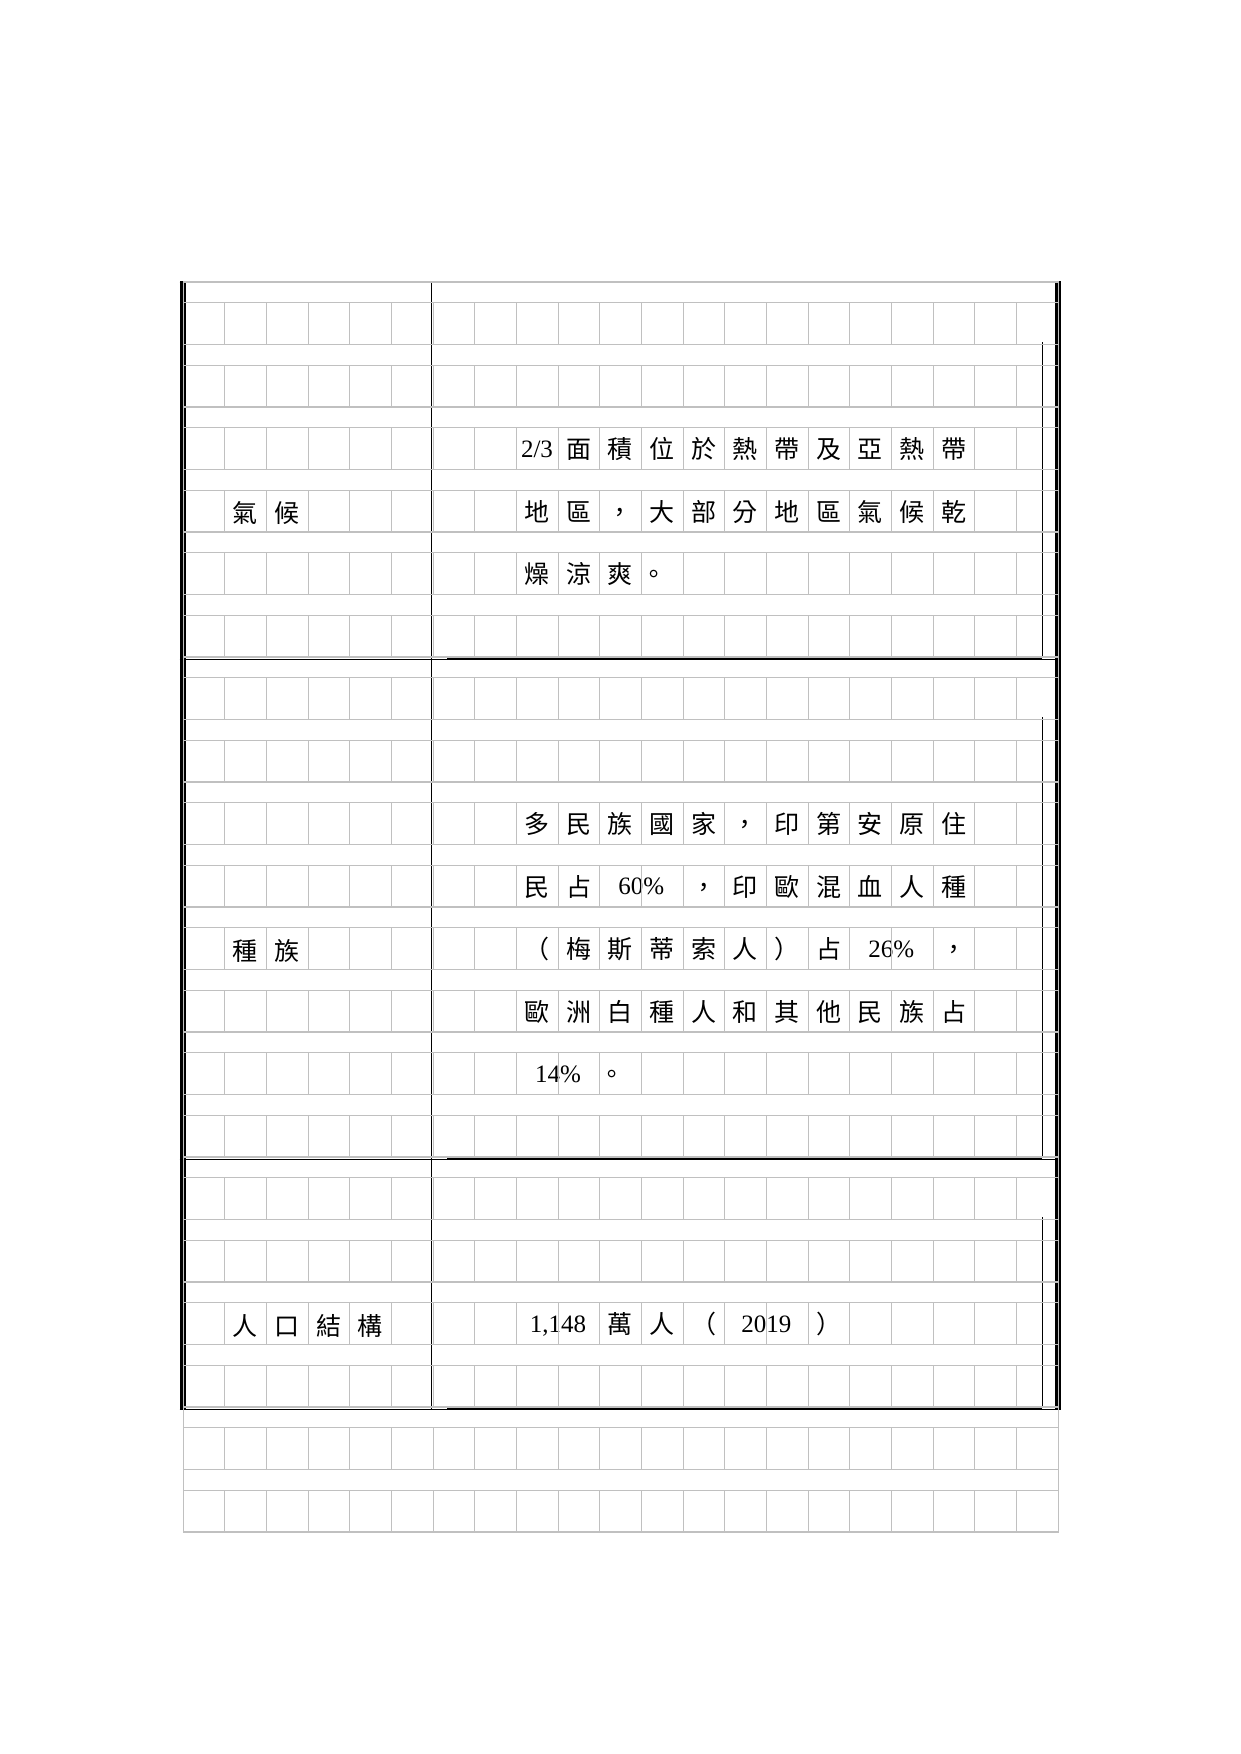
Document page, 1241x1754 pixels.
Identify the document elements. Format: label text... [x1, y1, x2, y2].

table_cell [309, 1366, 349, 1406]
table_cell [392, 928, 431, 969]
table_cell 1,148萬人（2019） [1043, 1303, 1055, 1344]
table_cell 1,148萬人（2019） [975, 1178, 1016, 1219]
table_cell 2/3面積位於熱帶及亞熱帶地區，大部分地區氣候乾燥涼爽。 [475, 428, 516, 469]
table_cell [309, 491, 349, 531]
table_cell [392, 1116, 431, 1156]
table_cell [186, 1116, 224, 1156]
table_cell 多民族國家，印第安原住民占60%，印歐混血人種（梅斯蒂索人）占26%，歐洲白種人和其他民族占14%。 [1017, 678, 1055, 719]
table_cell 2/3面積位於熱帶及亞熱帶地區，大部分地區氣候乾燥涼爽。 [725, 428, 766, 469]
table_cell 1,148萬人（2019） [434, 1178, 474, 1219]
table_cell 多民族國家，印第安原住民占60%，印歐混血人種（梅斯蒂索人）占26%，歐洲白種人和其他民族占14%。 [517, 866, 558, 906]
table_cell 1,148萬人（2019） [642, 1366, 683, 1406]
table_cell 多民族國家，印第安原住民占60%，印歐混血人種（梅斯蒂索人）占26%，歐洲白種人和其他民族占14%。 [517, 928, 558, 969]
table_cell 2/3面積位於熱帶及亞熱帶地區，大部分地區氣候乾燥涼爽。 [934, 366, 974, 406]
table_cell [392, 491, 431, 531]
table_cell [309, 1241, 349, 1281]
table_cell 多民族國家，印第安原住民占60%，印歐混血人種（梅斯蒂索人）占26%，歐洲白種人和其他民族占14%。 [809, 678, 849, 719]
table_cell 多民族國家，印第安原住民占60%，印歐混血人種（梅斯蒂索人）占26%，歐洲白種人和其他民族占14%。 [850, 928, 891, 969]
table_cell 多民族國家，印第安原住民占60%，印歐混血人種（梅斯蒂索人）占26%，歐洲白種人和其他民族占14%。 [934, 1053, 974, 1094]
table_cell [186, 991, 224, 1031]
table_cell 多民族國家，印第安原住民占60%，印歐混血人種（梅斯蒂索人）占26%，歐洲白種人和其他民族占14%。 [517, 1116, 558, 1156]
table_cell 2/3面積位於熱帶及亞熱帶地區，大部分地區氣候乾燥涼爽。 [432, 408, 1042, 427]
table_cell 多民族國家，印第安原住民占60%，印歐混血人種（梅斯蒂索人）占26%，歐洲白種人和其他民族占14%。 [1017, 1053, 1042, 1094]
table_cell 多民族國家，印第安原住民占60%，印歐混血人種（梅斯蒂索人）占26%，歐洲白種人和其他民族占14%。 [934, 991, 974, 1031]
table_cell 2/3面積位於熱帶及亞熱帶地區，大部分地區氣候乾燥涼爽。 [975, 553, 1016, 594]
table_cell 2/3面積位於熱帶及亞熱帶地區，大部分地區氣候乾燥涼爽。 [684, 428, 724, 469]
table_cell 多民族國家，印第安原住民占60%，印歐混血人種（梅斯蒂索人）占26%，歐洲白種人和其他民族占14%。 [432, 720, 1042, 740]
table_cell [267, 553, 308, 594]
table_cell [186, 1220, 431, 1240]
table_cell 1,148萬人（2019） [767, 1178, 808, 1219]
table_cell 2/3面積位於熱帶及亞熱帶地區，大部分地區氣候乾燥涼爽。 [934, 428, 974, 469]
table_cell 多民族國家，印第安原住民占60%，印歐混血人種（梅斯蒂索人）占26%，歐洲白種人和其他民族占14%。 [475, 741, 516, 781]
table_cell 2/3面積位於熱帶及亞熱帶地區，大部分地區氣候乾燥涼爽。 [600, 303, 641, 344]
table_cell 多民族國家，印第安原住民占60%，印歐混血人種（梅斯蒂索人）占26%，歐洲白種人和其他民族占14%。 [767, 678, 808, 719]
table_cell 多民族國家，印第安原住民占60%，印歐混血人種（梅斯蒂索人）占26%，歐洲白種人和其他民族占14%。 [725, 1116, 766, 1156]
table_cell 2/3面積位於熱帶及亞熱帶地區，大部分地區氣候乾燥涼爽。 [684, 303, 724, 344]
table_cell [350, 428, 391, 469]
table_cell 2/3面積位於熱帶及亞熱帶地區，大部分地區氣候乾燥涼爽。 [850, 616, 891, 656]
table_cell 多民族國家，印第安原住民占60%，印歐混血人種（梅斯蒂索人）占26%，歐洲白種人和其他民族占14%。 [975, 803, 1016, 844]
table_cell 2/3面積位於熱帶及亞熱帶地區，大部分地區氣候乾燥涼爽。 [434, 491, 474, 531]
table_cell [186, 470, 431, 490]
table_cell [392, 616, 431, 656]
table_cell 多民族國家，印第安原住民占60%，印歐混血人種（梅斯蒂索人）占26%，歐洲白種人和其他民族占14%。 [434, 678, 474, 719]
table_cell [186, 908, 431, 927]
table_cell [350, 553, 391, 594]
table_cell [309, 678, 349, 719]
table_cell 多民族國家，印第安原住民占60%，印歐混血人種（梅斯蒂索人）占26%，歐洲白種人和其他民族占14%。 [850, 741, 891, 781]
table_cell 2/3面積位於熱帶及亞熱帶地區，大部分地區氣候乾燥涼爽。 [642, 428, 683, 469]
table_cell 族 [267, 928, 308, 969]
table_cell 多民族國家，印第安原住民占60%，印歐混血人種（梅斯蒂索人）占26%，歐洲白種人和其他民族占14%。 [642, 678, 683, 719]
table_cell 2/3面積位於熱帶及亞熱帶地區，大部分地區氣候乾燥涼爽。 [1017, 553, 1042, 594]
table_cell 2/3面積位於熱帶及亞熱帶地區，大部分地區氣候乾燥涼爽。 [559, 303, 599, 344]
table_cell 1,148萬人（2019） [475, 1241, 516, 1281]
table_cell 多民族國家，印第安原住民占60%，印歐混血人種（梅斯蒂索人）占26%，歐洲白種人和其他民族占14%。 [809, 741, 849, 781]
table_cell 1,148萬人（2019） [559, 1178, 599, 1219]
table_cell 1,148萬人（2019） [725, 1366, 766, 1406]
table_cell [186, 595, 431, 615]
table_cell 多民族國家，印第安原住民占60%，印歐混血人種（梅斯蒂索人）占26%，歐洲白種人和其他民族占14%。 [517, 741, 558, 781]
table_cell [186, 303, 224, 344]
table_cell [309, 1116, 349, 1156]
table_cell 2/3面積位於熱帶及亞熱帶地區，大部分地區氣候乾燥涼爽。 [809, 303, 849, 344]
table_cell [309, 991, 349, 1031]
table_cell [186, 553, 224, 594]
table_cell 多民族國家，印第安原住民占60%，印歐混血人種（梅斯蒂索人）占26%，歐洲白種人和其他民族占14%。 [1017, 803, 1042, 844]
table_cell 2/3面積位於熱帶及亞熱帶地區，大部分地區氣候乾燥涼爽。 [517, 366, 558, 406]
table_cell [309, 803, 349, 844]
table_cell 1,148萬人（2019） [767, 1303, 808, 1344]
table_cell 2/3面積位於熱帶及亞熱帶地區，大部分地區氣候乾燥涼爽。 [850, 366, 891, 406]
table_cell 2/3面積位於熱帶及亞熱帶地區，大部分地區氣候乾燥涼爽。 [725, 366, 766, 406]
table_cell 2/3面積位於熱帶及亞熱帶地區，大部分地區氣候乾燥涼爽。 [434, 616, 474, 656]
table_cell 多民族國家，印第安原住民占60%，印歐混血人種（梅斯蒂索人）占26%，歐洲白種人和其他民族占14%。 [809, 1053, 849, 1094]
table_cell [350, 803, 391, 844]
table_cell [267, 1178, 308, 1219]
table_cell [186, 428, 224, 469]
table_cell 多民族國家，印第安原住民占60%，印歐混血人種（梅斯蒂索人）占26%，歐洲白種人和其他民族占14%。 [767, 741, 808, 781]
table_cell 1,148萬人（2019） [892, 1366, 933, 1406]
table_cell 多民族國家，印第安原住民占60%，印歐混血人種（梅斯蒂索人）占26%，歐洲白種人和其他民族占14%。 [725, 928, 766, 969]
table_cell 2/3面積位於熱帶及亞熱帶地區，大部分地區氣候乾燥涼爽。 [725, 616, 766, 656]
table_cell [186, 845, 431, 865]
table_cell 多民族國家，印第安原住民占60%，印歐混血人種（梅斯蒂索人）占26%，歐洲白種人和其他民族占14%。 [642, 741, 683, 781]
table_cell [225, 1241, 266, 1281]
table_cell [392, 866, 431, 906]
table_cell 多民族國家，印第安原住民占60%，印歐混血人種（梅斯蒂索人）占26%，歐洲白種人和其他民族占14%。 [475, 928, 516, 969]
table_cell [309, 303, 349, 344]
table_cell 多民族國家，印第安原住民占60%，印歐混血人種（梅斯蒂索人）占26%，歐洲白種人和其他民族占14%。 [684, 991, 724, 1031]
table_cell 2/3面積位於熱帶及亞熱帶地區，大部分地區氣候乾燥涼爽。 [934, 616, 974, 656]
table_cell 多民族國家，印第安原住民占60%，印歐混血人種（梅斯蒂索人）占26%，歐洲白種人和其他民族占14%。 [934, 741, 974, 781]
table_cell 多民族國家，印第安原住民占60%，印歐混血人種（梅斯蒂索人）占26%，歐洲白種人和其他民族占14%。 [559, 678, 599, 719]
table_cell 2/3面積位於熱帶及亞熱帶地區，大部分地區氣候乾燥涼爽。 [975, 616, 1016, 656]
table_cell 多民族國家，印第安原住民占60%，印歐混血人種（梅斯蒂索人）占26%，歐洲白種人和其他民族占14%。 [600, 803, 641, 844]
table_cell 多民族國家，印第安原住民占60%，印歐混血人種（梅斯蒂索人）占26%，歐洲白種人和其他民族占14%。 [684, 1053, 724, 1094]
table_cell 多民族國家，印第安原住民占60%，印歐混血人種（梅斯蒂索人）占26%，歐洲白種人和其他民族占14%。 [600, 866, 641, 906]
table_cell 2/3面積位於熱帶及亞熱帶地區，大部分地區氣候乾燥涼爽。 [432, 345, 1042, 365]
table_cell 多民族國家，印第安原住民占60%，印歐混血人種（梅斯蒂索人）占26%，歐洲白種人和其他民族占14%。 [559, 991, 599, 1031]
table_cell 多民族國家，印第安原住民占60%，印歐混血人種（梅斯蒂索人）占26%，歐洲白種人和其他民族占14%。 [600, 1053, 641, 1094]
table_cell 1,148萬人（2019） [1017, 1241, 1042, 1281]
table_cell 結 [309, 1303, 349, 1344]
table_cell [392, 1053, 431, 1094]
table_cell [186, 1345, 431, 1365]
table_cell 多民族國家，印第安原住民占60%，印歐混血人種（梅斯蒂索人）占26%，歐洲白種人和其他民族占14%。 [850, 991, 891, 1031]
table_cell 多民族國家，印第安原住民占60%，印歐混血人種（梅斯蒂索人）占26%，歐洲白種人和其他民族占14%。 [517, 1053, 558, 1094]
table_cell [225, 741, 266, 781]
table_cell 2/3面積位於熱帶及亞熱帶地區，大部分地區氣候乾燥涼爽。 [1017, 491, 1042, 531]
table_cell 1,148萬人（2019） [767, 1366, 808, 1406]
table_cell [267, 678, 308, 719]
table_cell 多民族國家，印第安原住民占60%，印歐混血人種（梅斯蒂索人）占26%，歐洲白種人和其他民族占14%。 [475, 1053, 516, 1094]
table_cell 1,148萬人（2019） [975, 1366, 1016, 1406]
table_cell 多民族國家，印第安原住民占60%，印歐混血人種（梅斯蒂索人）占26%，歐洲白種人和其他民族占14%。 [725, 803, 766, 844]
table_cell [267, 1241, 308, 1281]
table_cell [392, 741, 431, 781]
table_cell 多民族國家，印第安原住民占60%，印歐混血人種（梅斯蒂索人）占26%，歐洲白種人和其他民族占14%。 [850, 1116, 891, 1156]
table_cell [186, 1241, 224, 1281]
table_cell 2/3面積位於熱帶及亞熱帶地區，大部分地區氣候乾燥涼爽。 [600, 616, 641, 656]
table_cell [186, 1095, 431, 1115]
table_cell 多民族國家，印第安原住民占60%，印歐混血人種（梅斯蒂索人）占26%，歐洲白種人和其他民族占14%。 [809, 1116, 849, 1156]
table_cell [186, 1303, 224, 1344]
table_cell 1,148萬人（2019） [642, 1303, 683, 1344]
table_cell [186, 345, 431, 365]
table_cell [225, 1178, 266, 1219]
table_cell 多民族國家，印第安原住民占60%，印歐混血人種（梅斯蒂索人）占26%，歐洲白種人和其他民族占14%。 [892, 678, 933, 719]
table_cell 1,148萬人（2019） [600, 1178, 641, 1219]
table_cell 多民族國家，印第安原住民占60%，印歐混血人種（梅斯蒂索人）占26%，歐洲白種人和其他民族占14%。 [684, 741, 724, 781]
table_cell 2/3面積位於熱帶及亞熱帶地區，大部分地區氣候乾燥涼爽。 [559, 428, 599, 469]
table_cell 2/3面積位於熱帶及亞熱帶地區，大部分地區氣候乾燥涼爽。 [809, 428, 849, 469]
table_cell 多民族國家，印第安原住民占60%，印歐混血人種（梅斯蒂索人）占26%，歐洲白種人和其他民族占14%。 [475, 803, 516, 844]
table_cell [225, 616, 266, 656]
table_cell 多民族國家，印第安原住民占60%，印歐混血人種（梅斯蒂索人）占26%，歐洲白種人和其他民族占14%。 [600, 741, 641, 781]
table_cell 1,148萬人（2019） [559, 1303, 599, 1344]
table_cell 1,148萬人（2019） [600, 1303, 641, 1344]
table_cell 多民族國家，印第安原住民占60%，印歐混血人種（梅斯蒂索人）占26%，歐洲白種人和其他民族占14%。 [850, 803, 891, 844]
table_cell 1,148萬人（2019） [1017, 1366, 1042, 1406]
table_cell 1,148萬人（2019） [1043, 1366, 1055, 1406]
table_cell 多民族國家，印第安原住民占60%，印歐混血人種（梅斯蒂索人）占26%，歐洲白種人和其他民族占14%。 [809, 991, 849, 1031]
table_cell [267, 803, 308, 844]
table_cell [186, 1053, 224, 1094]
table_cell 1,148萬人（2019） [850, 1241, 891, 1281]
table_cell 1,148萬人（2019） [475, 1366, 516, 1406]
table_cell 多民族國家，印第安原住民占60%，印歐混血人種（梅斯蒂索人）占26%，歐洲白種人和其他民族占14%。 [975, 1116, 1016, 1156]
table_cell [392, 1303, 431, 1344]
table_cell 2/3面積位於熱帶及亞熱帶地區，大部分地區氣候乾燥涼爽。 [432, 283, 1055, 302]
table_cell [186, 1366, 224, 1406]
table_cell 多民族國家，印第安原住民占60%，印歐混血人種（梅斯蒂索人）占26%，歐洲白種人和其他民族占14%。 [642, 866, 683, 906]
table_cell 2/3面積位於熱帶及亞熱帶地區，大部分地區氣候乾燥涼爽。 [809, 553, 849, 594]
table_cell [225, 553, 266, 594]
table_cell 1,148萬人（2019） [725, 1303, 766, 1344]
table_cell [225, 366, 266, 406]
table_cell 1,148萬人（2019） [934, 1303, 974, 1344]
table_cell 2/3面積位於熱帶及亞熱帶地區，大部分地區氣候乾燥涼爽。 [975, 303, 1016, 344]
table_cell 多民族國家，印第安原住民占60%，印歐混血人種（梅斯蒂索人）占26%，歐洲白種人和其他民族占14%。 [975, 866, 1016, 906]
table_cell [309, 553, 349, 594]
table_cell 構 [350, 1303, 391, 1344]
table_cell [267, 616, 308, 656]
table_cell 2/3面積位於熱帶及亞熱帶地區，大部分地區氣候乾燥涼爽。 [559, 553, 599, 594]
table_cell 多民族國家，印第安原住民占60%，印歐混血人種（梅斯蒂索人）占26%，歐洲白種人和其他民族占14%。 [725, 866, 766, 906]
table_cell 1,148萬人（2019） [434, 1241, 474, 1281]
table_cell 多民族國家，印第安原住民占60%，印歐混血人種（梅斯蒂索人）占26%，歐洲白種人和其他民族占14%。 [559, 928, 599, 969]
table_cell 1,148萬人（2019） [517, 1178, 558, 1219]
table_cell 1,148萬人（2019） [809, 1303, 849, 1344]
table_cell 2/3面積位於熱帶及亞熱帶地區，大部分地區氣候乾燥涼爽。 [642, 491, 683, 531]
table_cell [392, 1241, 431, 1281]
table_cell 2/3面積位於熱帶及亞熱帶地區，大部分地區氣候乾燥涼爽。 [767, 616, 808, 656]
table_cell [267, 303, 308, 344]
table_cell 1,148萬人（2019） [559, 1241, 599, 1281]
table_cell 多民族國家，印第安原住民占60%，印歐混血人種（梅斯蒂索人）占26%，歐洲白種人和其他民族占14%。 [600, 678, 641, 719]
table_cell [350, 991, 391, 1031]
table_cell 2/3面積位於熱帶及亞熱帶地區，大部分地區氣候乾燥涼爽。 [432, 470, 1042, 490]
table_cell [186, 928, 224, 969]
table_cell 2/3面積位於熱帶及亞熱帶地區，大部分地區氣候乾燥涼爽。 [600, 553, 641, 594]
table_cell 多民族國家，印第安原住民占60%，印歐混血人種（梅斯蒂索人）占26%，歐洲白種人和其他民族占14%。 [725, 678, 766, 719]
table_cell 2/3面積位於熱帶及亞熱帶地區，大部分地區氣候乾燥涼爽。 [642, 366, 683, 406]
table_cell [225, 1116, 266, 1156]
table_cell 多民族國家，印第安原住民占60%，印歐混血人種（梅斯蒂索人）占26%，歐洲白種人和其他民族占14%。 [517, 991, 558, 1031]
table_cell 多民族國家，印第安原住民占60%，印歐混血人種（梅斯蒂索人）占26%，歐洲白種人和其他民族占14%。 [892, 866, 933, 906]
table_cell 2/3面積位於熱帶及亞熱帶地區，大部分地區氣候乾燥涼爽。 [432, 595, 1042, 615]
table_cell 2/3面積位於熱帶及亞熱帶地區，大部分地區氣候乾燥涼爽。 [517, 428, 558, 469]
table_cell 多民族國家，印第安原住民占60%，印歐混血人種（梅斯蒂索人）占26%，歐洲白種人和其他民族占14%。 [934, 1116, 974, 1156]
table_cell 多民族國家，印第安原住民占60%，印歐混血人種（梅斯蒂索人）占26%，歐洲白種人和其他民族占14%。 [975, 991, 1016, 1031]
table_cell 多民族國家，印第安原住民占60%，印歐混血人種（梅斯蒂索人）占26%，歐洲白種人和其他民族占14%。 [1017, 741, 1042, 781]
table_cell 2/3面積位於熱帶及亞熱帶地區，大部分地區氣候乾燥涼爽。 [517, 491, 558, 531]
table_cell [309, 1178, 349, 1219]
table_cell 2/3面積位於熱帶及亞熱帶地區，大部分地區氣候乾燥涼爽。 [642, 553, 683, 594]
table_cell 多民族國家，印第安原住民占60%，印歐混血人種（梅斯蒂索人）占26%，歐洲白種人和其他民族占14%。 [684, 866, 724, 906]
table_cell 多民族國家，印第安原住民占60%，印歐混血人種（梅斯蒂索人）占26%，歐洲白種人和其他民族占14%。 [642, 928, 683, 969]
table_cell 2/3面積位於熱帶及亞熱帶地區，大部分地區氣候乾燥涼爽。 [809, 491, 849, 531]
table_cell 1,148萬人（2019） [850, 1178, 891, 1219]
table_cell 1,148萬人（2019） [432, 1220, 1042, 1240]
table_cell 多民族國家，印第安原住民占60%，印歐混血人種（梅斯蒂索人）占26%，歐洲白種人和其他民族占14%。 [1017, 1116, 1042, 1156]
table_cell 2/3面積位於熱帶及亞熱帶地區，大部分地區氣候乾燥涼爽。 [892, 491, 933, 531]
table_cell 2/3面積位於熱帶及亞熱帶地區，大部分地區氣候乾燥涼爽。 [850, 553, 891, 594]
table_cell 多民族國家，印第安原住民占60%，印歐混血人種（梅斯蒂索人）占26%，歐洲白種人和其他民族占14%。 [434, 991, 474, 1031]
table_cell 2/3面積位於熱帶及亞熱帶地區，大部分地區氣候乾燥涼爽。 [975, 428, 1016, 469]
table_cell [350, 1366, 391, 1406]
table_cell 1,148萬人（2019） [892, 1303, 933, 1344]
table_cell 1,148萬人（2019） [725, 1178, 766, 1219]
table_cell 1,148萬人（2019） [475, 1178, 516, 1219]
table_cell 1,148萬人（2019） [517, 1241, 558, 1281]
table_cell 多民族國家，印第安原住民占60%，印歐混血人種（梅斯蒂索人）占26%，歐洲白種人和其他民族占14%。 [892, 803, 933, 844]
table_cell 多民族國家，印第安原住民占60%，印歐混血人種（梅斯蒂索人）占26%，歐洲白種人和其他民族占14%。 [892, 1116, 933, 1156]
table_cell [392, 803, 431, 844]
table_cell [392, 366, 431, 406]
table_cell 2/3面積位於熱帶及亞熱帶地區，大部分地區氣候乾燥涼爽。 [725, 491, 766, 531]
table_cell [186, 616, 224, 656]
table_cell [350, 303, 391, 344]
table_cell [225, 866, 266, 906]
table_cell 多民族國家，印第安原住民占60%，印歐混血人種（梅斯蒂索人）占26%，歐洲白種人和其他民族占14%。 [809, 928, 849, 969]
table_cell 多民族國家，印第安原住民占60%，印歐混血人種（梅斯蒂索人）占26%，歐洲白種人和其他民族占14%。 [850, 1053, 891, 1094]
table_cell 1,148萬人（2019） [809, 1241, 849, 1281]
table_cell 多民族國家，印第安原住民占60%，印歐混血人種（梅斯蒂索人）占26%，歐洲白種人和其他民族占14%。 [767, 866, 808, 906]
table_cell 2/3面積位於熱帶及亞熱帶地區，大部分地區氣候乾燥涼爽。 [767, 366, 808, 406]
table_cell 2/3面積位於熱帶及亞熱帶地區，大部分地區氣候乾燥涼爽。 [767, 491, 808, 531]
table_cell 1,148萬人（2019） [892, 1178, 933, 1219]
table_cell 2/3面積位於熱帶及亞熱帶地區，大部分地區氣候乾燥涼爽。 [767, 428, 808, 469]
table_cell 多民族國家，印第安原住民占60%，印歐混血人種（梅斯蒂索人）占26%，歐洲白種人和其他民族占14%。 [975, 1053, 1016, 1094]
table_cell 多民族國家，印第安原住民占60%，印歐混血人種（梅斯蒂索人）占26%，歐洲白種人和其他民族占14%。 [434, 1053, 474, 1094]
table_cell 2/3面積位於熱帶及亞熱帶地區，大部分地區氣候乾燥涼爽。 [767, 303, 808, 344]
table_cell 2/3面積位於熱帶及亞熱帶地區，大部分地區氣候乾燥涼爽。 [434, 428, 474, 469]
table_cell 2/3面積位於熱帶及亞熱帶地區，大部分地區氣候乾燥涼爽。 [475, 553, 516, 594]
table_cell 2/3面積位於熱帶及亞熱帶地區，大部分地區氣候乾燥涼爽。 [725, 553, 766, 594]
table_cell 2/3面積位於熱帶及亞熱帶地區，大部分地區氣候乾燥涼爽。 [559, 491, 599, 531]
table_cell 1,148萬人（2019） [975, 1241, 1016, 1281]
table_cell [350, 616, 391, 656]
table_cell 1,148萬人（2019） [892, 1241, 933, 1281]
table_cell 2/3面積位於熱帶及亞熱帶地區，大部分地區氣候乾燥涼爽。 [1017, 428, 1042, 469]
table_cell [350, 1178, 391, 1219]
table_cell 多民族國家，印第安原住民占60%，印歐混血人種（梅斯蒂索人）占26%，歐洲白種人和其他民族占14%。 [642, 991, 683, 1031]
table_cell 2/3面積位於熱帶及亞熱帶地區，大部分地區氣候乾燥涼爽。 [600, 491, 641, 531]
table_cell 1,148萬人（2019） [432, 1345, 1042, 1365]
table_cell 多民族國家，印第安原住民占60%，印歐混血人種（梅斯蒂索人）占26%，歐洲白種人和其他民族占14%。 [725, 1053, 766, 1094]
table_cell 1,148萬人（2019） [432, 1283, 1042, 1302]
table_cell [392, 1178, 431, 1219]
table_cell 多民族國家，印第安原住民占60%，印歐混血人種（梅斯蒂索人）占26%，歐洲白種人和其他民族占14%。 [475, 991, 516, 1031]
table_cell 1,148萬人（2019） [684, 1303, 724, 1344]
table_cell 多民族國家，印第安原住民占60%，印歐混血人種（梅斯蒂索人）占26%，歐洲白種人和其他民族占14%。 [475, 1116, 516, 1156]
table_cell 1,148萬人（2019） [684, 1366, 724, 1406]
table_cell [225, 1366, 266, 1406]
table_cell [186, 803, 224, 844]
table_cell [392, 678, 431, 719]
table_cell 多民族國家，印第安原住民占60%，印歐混血人種（梅斯蒂索人）占26%，歐洲白種人和其他民族占14%。 [517, 678, 558, 719]
table_cell 人 [225, 1303, 266, 1344]
table_cell 2/3面積位於熱帶及亞熱帶地區，大部分地區氣候乾燥涼爽。 [892, 553, 933, 594]
table_cell [186, 741, 224, 781]
table_cell 2/3面積位於熱帶及亞熱帶地區，大部分地區氣候乾燥涼爽。 [809, 616, 849, 656]
table_cell 2/3面積位於熱帶及亞熱帶地區，大部分地區氣候乾燥涼爽。 [850, 491, 891, 531]
table_cell [350, 491, 391, 531]
table_cell 2/3面積位於熱帶及亞熱帶地區，大部分地區氣候乾燥涼爽。 [892, 366, 933, 406]
table_cell [392, 428, 431, 469]
table_cell 多民族國家，印第安原住民占60%，印歐混血人種（梅斯蒂索人）占26%，歐洲白種人和其他民族占14%。 [1017, 991, 1042, 1031]
table_cell 2/3面積位於熱帶及亞熱帶地區，大部分地區氣候乾燥涼爽。 [767, 553, 808, 594]
table_cell [225, 303, 266, 344]
table_cell 2/3面積位於熱帶及亞熱帶地區，大部分地區氣候乾燥涼爽。 [850, 303, 891, 344]
table_cell [225, 803, 266, 844]
table_cell 多民族國家，印第安原住民占60%，印歐混血人種（梅斯蒂索人）占26%，歐洲白種人和其他民族占14%。 [975, 678, 1016, 719]
table_cell 2/3面積位於熱帶及亞熱帶地區，大部分地區氣候乾燥涼爽。 [892, 428, 933, 469]
table_cell [309, 616, 349, 656]
table_cell [309, 366, 349, 406]
table_cell 1,148萬人（2019） [432, 1160, 1055, 1177]
table_cell [186, 408, 431, 427]
table_cell [186, 660, 431, 677]
table_cell [309, 428, 349, 469]
table_cell 2/3面積位於熱帶及亞熱帶地區，大部分地區氣候乾燥涼爽。 [475, 303, 516, 344]
table_cell 2/3面積位於熱帶及亞熱帶地區，大部分地區氣候乾燥涼爽。 [1017, 616, 1042, 656]
table_cell [350, 1241, 391, 1281]
table_cell 多民族國家，印第安原住民占60%，印歐混血人種（梅斯蒂索人）占26%，歐洲白種人和其他民族占14%。 [892, 928, 933, 969]
table_cell [309, 741, 349, 781]
table_cell 2/3面積位於熱帶及亞熱帶地區，大部分地區氣候乾燥涼爽。 [559, 616, 599, 656]
table_cell [186, 866, 224, 906]
table_cell 1,148萬人（2019） [809, 1366, 849, 1406]
table_cell [350, 928, 391, 969]
table_cell [225, 678, 266, 719]
table_cell 2/3面積位於熱帶及亞熱帶地區，大部分地區氣候乾燥涼爽。 [642, 616, 683, 656]
table_cell 多民族國家，印第安原住民占60%，印歐混血人種（梅斯蒂索人）占26%，歐洲白種人和其他民族占14%。 [559, 803, 599, 844]
table_cell 多民族國家，印第安原住民占60%，印歐混血人種（梅斯蒂索人）占26%，歐洲白種人和其他民族占14%。 [434, 866, 474, 906]
table_cell [267, 991, 308, 1031]
table_cell 多民族國家，印第安原住民占60%，印歐混血人種（梅斯蒂索人）占26%，歐洲白種人和其他民族占14%。 [850, 678, 891, 719]
table_cell 多民族國家，印第安原住民占60%，印歐混血人種（梅斯蒂索人）占26%，歐洲白種人和其他民族占14%。 [559, 1116, 599, 1156]
table_cell 1,148萬人（2019） [934, 1366, 974, 1406]
table_cell [267, 1053, 308, 1094]
table_cell 1,148萬人（2019） [684, 1241, 724, 1281]
table_cell 多民族國家，印第安原住民占60%，印歐混血人種（梅斯蒂索人）占26%，歐洲白種人和其他民族占14%。 [684, 1116, 724, 1156]
table_cell 多民族國家，印第安原住民占60%，印歐混血人種（梅斯蒂索人）占26%，歐洲白種人和其他民族占14%。 [684, 803, 724, 844]
table_cell 多民族國家，印第安原住民占60%，印歐混血人種（梅斯蒂索人）占26%，歐洲白種人和其他民族占14%。 [725, 991, 766, 1031]
table_cell 多民族國家，印第安原住民占60%，印歐混血人種（梅斯蒂索人）占26%，歐洲白種人和其他民族占14%。 [892, 991, 933, 1031]
table_cell 多民族國家，印第安原住民占60%，印歐混血人種（梅斯蒂索人）占26%，歐洲白種人和其他民族占14%。 [432, 1095, 1042, 1115]
table_cell 1,148萬人（2019） [1017, 1303, 1042, 1344]
table_cell 2/3面積位於熱帶及亞熱帶地區，大部分地區氣候乾燥涼爽。 [975, 366, 1016, 406]
table_cell [392, 1366, 431, 1406]
table_cell 多民族國家，印第安原住民占60%，印歐混血人種（梅斯蒂索人）占26%，歐洲白種人和其他民族占14%。 [559, 1053, 599, 1094]
table_cell 口 [267, 1303, 308, 1344]
table_cell 2/3面積位於熱帶及亞熱帶地區，大部分地區氣候乾燥涼爽。 [475, 491, 516, 531]
table_cell [186, 1160, 431, 1177]
table_cell [267, 1116, 308, 1156]
table_cell 多民族國家，印第安原住民占60%，印歐混血人種（梅斯蒂索人）占26%，歐洲白種人和其他民族占14%。 [850, 866, 891, 906]
table_cell 多民族國家，印第安原住民占60%，印歐混血人種（梅斯蒂索人）占26%，歐洲白種人和其他民族占14%。 [559, 866, 599, 906]
table_cell [309, 928, 349, 969]
table_cell 2/3面積位於熱帶及亞熱帶地區，大部分地區氣候乾燥涼爽。 [1017, 366, 1042, 406]
table_cell 2/3面積位於熱帶及亞熱帶地區，大部分地區氣候乾燥涼爽。 [684, 553, 724, 594]
table_cell [186, 783, 431, 802]
table_cell [186, 533, 431, 552]
table_cell 多民族國家，印第安原住民占60%，印歐混血人種（梅斯蒂索人）占26%，歐洲白種人和其他民族占14%。 [1017, 866, 1042, 906]
table_cell 多民族國家，印第安原住民占60%，印歐混血人種（梅斯蒂索人）占26%，歐洲白種人和其他民族占14%。 [475, 866, 516, 906]
table_cell 2/3面積位於熱帶及亞熱帶地區，大部分地區氣候乾燥涼爽。 [517, 303, 558, 344]
table_cell 多民族國家，印第安原住民占60%，印歐混血人種（梅斯蒂索人）占26%，歐洲白種人和其他民族占14%。 [767, 1053, 808, 1094]
table_cell 多民族國家，印第安原住民占60%，印歐混血人種（梅斯蒂索人）占26%，歐洲白種人和其他民族占14%。 [934, 928, 974, 969]
table_cell 1,148萬人（2019） [1017, 1178, 1055, 1219]
table_cell [350, 678, 391, 719]
table_cell 多民族國家，印第安原住民占60%，印歐混血人種（梅斯蒂索人）占26%，歐洲白種人和其他民族占14%。 [1017, 928, 1042, 969]
table_cell [186, 1033, 431, 1052]
table_cell [350, 366, 391, 406]
table_cell [392, 553, 431, 594]
table_cell 1,148萬人（2019） [934, 1178, 974, 1219]
table_cell 多民族國家，印第安原住民占60%，印歐混血人種（梅斯蒂索人）占26%，歐洲白種人和其他民族占14%。 [642, 803, 683, 844]
table_cell 多民族國家，印第安原住民占60%，印歐混血人種（梅斯蒂索人）占26%，歐洲白種人和其他民族占14%。 [767, 803, 808, 844]
table_cell [350, 1116, 391, 1156]
table_cell [225, 991, 266, 1031]
table_cell 2/3面積位於熱帶及亞熱帶地區，大部分地區氣候乾燥涼爽。 [934, 553, 974, 594]
table_cell 氣 [225, 491, 266, 531]
table_cell 多民族國家，印第安原住民占60%，印歐混血人種（梅斯蒂索人）占26%，歐洲白種人和其他民族占14%。 [934, 678, 974, 719]
table_cell 2/3面積位於熱帶及亞熱帶地區，大部分地區氣候乾燥涼爽。 [684, 491, 724, 531]
table_cell 1,148萬人（2019） [475, 1303, 516, 1344]
table_cell 多民族國家，印第安原住民占60%，印歐混血人種（梅斯蒂索人）占26%，歐洲白種人和其他民族占14%。 [517, 803, 558, 844]
table_cell 多民族國家，印第安原住民占60%，印歐混血人種（梅斯蒂索人）占26%，歐洲白種人和其他民族占14%。 [934, 866, 974, 906]
table_cell 2/3面積位於熱帶及亞熱帶地區，大部分地區氣候乾燥涼爽。 [725, 303, 766, 344]
table_cell 1,148萬人（2019） [642, 1241, 683, 1281]
table_cell 多民族國家，印第安原住民占60%，印歐混血人種（梅斯蒂索人）占26%，歐洲白種人和其他民族占14%。 [434, 1116, 474, 1156]
table_cell 1,148萬人（2019） [809, 1178, 849, 1219]
table_cell 1,148萬人（2019） [850, 1303, 891, 1344]
table_cell 多民族國家，印第安原住民占60%，印歐混血人種（梅斯蒂索人）占26%，歐洲白種人和其他民族占14%。 [432, 783, 1042, 802]
table_cell 候 [267, 491, 308, 531]
table_cell 多民族國家，印第安原住民占60%，印歐混血人種（梅斯蒂索人）占26%，歐洲白種人和其他民族占14%。 [975, 741, 1016, 781]
table_cell 多民族國家，印第安原住民占60%，印歐混血人種（梅斯蒂索人）占26%，歐洲白種人和其他民族占14%。 [434, 928, 474, 969]
table_cell [186, 366, 224, 406]
table_cell 多民族國家，印第安原住民占60%，印歐混血人種（梅斯蒂索人）占26%，歐洲白種人和其他民族占14%。 [432, 1033, 1042, 1052]
table_cell [186, 1178, 224, 1219]
table_cell 多民族國家，印第安原住民占60%，印歐混血人種（梅斯蒂索人）占26%，歐洲白種人和其他民族占14%。 [600, 928, 641, 969]
table_cell [186, 970, 431, 990]
table_cell [186, 283, 431, 302]
table_cell 2/3面積位於熱帶及亞熱帶地區，大部分地區氣候乾燥涼爽。 [434, 553, 474, 594]
table_cell 2/3面積位於熱帶及亞熱帶地區，大部分地區氣候乾燥涼爽。 [892, 303, 933, 344]
table_cell 多民族國家，印第安原住民占60%，印歐混血人種（梅斯蒂索人）占26%，歐洲白種人和其他民族占14%。 [600, 991, 641, 1031]
table_cell 多民族國家，印第安原住民占60%，印歐混血人種（梅斯蒂索人）占26%，歐洲白種人和其他民族占14%。 [892, 741, 933, 781]
table_cell 2/3面積位於熱帶及亞熱帶地區，大部分地區氣候乾燥涼爽。 [642, 303, 683, 344]
table_cell 2/3面積位於熱帶及亞熱帶地區，大部分地區氣候乾燥涼爽。 [517, 616, 558, 656]
table_cell 2/3面積位於熱帶及亞熱帶地區，大部分地區氣候乾燥涼爽。 [1017, 303, 1055, 344]
table_cell 2/3面積位於熱帶及亞熱帶地區，大部分地區氣候乾燥涼爽。 [559, 366, 599, 406]
table_cell 2/3面積位於熱帶及亞熱帶地區，大部分地區氣候乾燥涼爽。 [432, 533, 1042, 552]
table_cell 2/3面積位於熱帶及亞熱帶地區，大部分地區氣候乾燥涼爽。 [684, 616, 724, 656]
table_cell 多民族國家，印第安原住民占60%，印歐混血人種（梅斯蒂索人）占26%，歐洲白種人和其他民族占14%。 [475, 678, 516, 719]
table_cell [225, 428, 266, 469]
table_cell 1,148萬人（2019） [684, 1178, 724, 1219]
table_cell 1,148萬人（2019） [517, 1366, 558, 1406]
table_cell 多民族國家，印第安原住民占60%，印歐混血人種（梅斯蒂索人）占26%，歐洲白種人和其他民族占14%。 [434, 741, 474, 781]
table_cell [186, 678, 224, 719]
table_cell 多民族國家，印第安原住民占60%，印歐混血人種（梅斯蒂索人）占26%，歐洲白種人和其他民族占14%。 [809, 803, 849, 844]
table_cell 多民族國家，印第安原住民占60%，印歐混血人種（梅斯蒂索人）占26%，歐洲白種人和其他民族占14%。 [767, 1116, 808, 1156]
table_cell 1,148萬人（2019） [600, 1241, 641, 1281]
table_cell [267, 366, 308, 406]
table_cell [350, 741, 391, 781]
table_cell 多民族國家，印第安原住民占60%，印歐混血人種（梅斯蒂索人）占26%，歐洲白種人和其他民族占14%。 [725, 741, 766, 781]
table_cell 多民族國家，印第安原住民占60%，印歐混血人種（梅斯蒂索人）占26%，歐洲白種人和其他民族占14%。 [767, 991, 808, 1031]
table_cell 2/3面積位於熱帶及亞熱帶地區，大部分地區氣候乾燥涼爽。 [517, 553, 558, 594]
table_cell 2/3面積位於熱帶及亞熱帶地區，大部分地區氣候乾燥涼爽。 [934, 303, 974, 344]
table_cell 多民族國家，印第安原住民占60%，印歐混血人種（梅斯蒂索人）占26%，歐洲白種人和其他民族占14%。 [434, 803, 474, 844]
table_cell 1,148萬人（2019） [642, 1178, 683, 1219]
table_cell 2/3面積位於熱帶及亞熱帶地區，大部分地區氣候乾燥涼爽。 [434, 366, 474, 406]
table_cell 多民族國家，印第安原住民占60%，印歐混血人種（梅斯蒂索人）占26%，歐洲白種人和其他民族占14%。 [934, 803, 974, 844]
table_cell 1,148萬人（2019） [725, 1241, 766, 1281]
table_cell 2/3面積位於熱帶及亞熱帶地區，大部分地區氣候乾燥涼爽。 [600, 428, 641, 469]
table_cell 1,148萬人（2019） [434, 1366, 474, 1406]
table_cell 多民族國家，印第安原住民占60%，印歐混血人種（梅斯蒂索人）占26%，歐洲白種人和其他民族占14%。 [432, 660, 1055, 677]
table_cell [392, 303, 431, 344]
table_cell 1,148萬人（2019） [1043, 1241, 1055, 1281]
table_cell [309, 1053, 349, 1094]
table_cell 1,148萬人（2019） [434, 1303, 474, 1344]
table_cell 2/3面積位於熱帶及亞熱帶地區，大部分地區氣候乾燥涼爽。 [892, 616, 933, 656]
table_cell [267, 1366, 308, 1406]
table_cell 多民族國家，印第安原住民占60%，印歐混血人種（梅斯蒂索人）占26%，歐洲白種人和其他民族占14%。 [432, 908, 1042, 927]
table_cell 1,148萬人（2019） [517, 1303, 558, 1344]
table_cell 2/3面積位於熱帶及亞熱帶地區，大部分地區氣候乾燥涼爽。 [809, 366, 849, 406]
table_cell 2/3面積位於熱帶及亞熱帶地區，大部分地區氣候乾燥涼爽。 [475, 616, 516, 656]
table_cell 2/3面積位於熱帶及亞熱帶地區，大部分地區氣候乾燥涼爽。 [600, 366, 641, 406]
table_cell 2/3面積位於熱帶及亞熱帶地區，大部分地區氣候乾燥涼爽。 [684, 366, 724, 406]
table_cell 多民族國家，印第安原住民占60%，印歐混血人種（梅斯蒂索人）占26%，歐洲白種人和其他民族占14%。 [559, 741, 599, 781]
table_cell [392, 991, 431, 1031]
table_cell [267, 866, 308, 906]
table_cell 多民族國家，印第安原住民占60%，印歐混血人種（梅斯蒂索人）占26%，歐洲白種人和其他民族占14%。 [684, 678, 724, 719]
table_cell 種 [225, 928, 266, 969]
table_cell 1,148萬人（2019） [600, 1366, 641, 1406]
table_cell 多民族國家，印第安原住民占60%，印歐混血人種（梅斯蒂索人）占26%，歐洲白種人和其他民族占14%。 [432, 845, 1042, 865]
table_cell 多民族國家，印第安原住民占60%，印歐混血人種（梅斯蒂索人）占26%，歐洲白種人和其他民族占14%。 [600, 1116, 641, 1156]
table_cell [267, 428, 308, 469]
table_cell [267, 741, 308, 781]
table_cell 多民族國家，印第安原住民占60%，印歐混血人種（梅斯蒂索人）占26%，歐洲白種人和其他民族占14%。 [975, 928, 1016, 969]
table_cell 2/3面積位於熱帶及亞熱帶地區，大部分地區氣候乾燥涼爽。 [934, 491, 974, 531]
table_cell 多民族國家，印第安原住民占60%，印歐混血人種（梅斯蒂索人）占26%，歐洲白種人和其他民族占14%。 [809, 866, 849, 906]
table_cell [309, 866, 349, 906]
table_cell [225, 1053, 266, 1094]
table_cell 多民族國家，印第安原住民占60%，印歐混血人種（梅斯蒂索人）占26%，歐洲白種人和其他民族占14%。 [767, 928, 808, 969]
table_cell [350, 1053, 391, 1094]
table_cell [186, 1283, 431, 1302]
table_cell 2/3面積位於熱帶及亞熱帶地區，大部分地區氣候乾燥涼爽。 [975, 491, 1016, 531]
table_cell 1,148萬人（2019） [559, 1366, 599, 1406]
table_cell 2/3面積位於熱帶及亞熱帶地區，大部分地區氣候乾燥涼爽。 [475, 366, 516, 406]
table_cell 多民族國家，印第安原住民占60%，印歐混血人種（梅斯蒂索人）占26%，歐洲白種人和其他民族占14%。 [684, 928, 724, 969]
table_cell [186, 720, 431, 740]
table_cell 1,148萬人（2019） [975, 1303, 1016, 1344]
table_cell 多民族國家，印第安原住民占60%，印歐混血人種（梅斯蒂索人）占26%，歐洲白種人和其他民族占14%。 [432, 970, 1042, 990]
table_cell 1,148萬人（2019） [850, 1366, 891, 1406]
table_cell 2/3面積位於熱帶及亞熱帶地區，大部分地區氣候乾燥涼爽。 [434, 303, 474, 344]
table_cell 1,148萬人（2019） [934, 1241, 974, 1281]
table_cell [186, 491, 224, 531]
table_cell 多民族國家，印第安原住民占60%，印歐混血人種（梅斯蒂索人）占26%，歐洲白種人和其他民族占14%。 [642, 1053, 683, 1094]
table_cell [350, 866, 391, 906]
table_cell 多民族國家，印第安原住民占60%，印歐混血人種（梅斯蒂索人）占26%，歐洲白種人和其他民族占14%。 [642, 1116, 683, 1156]
table_cell 多民族國家，印第安原住民占60%，印歐混血人種（梅斯蒂索人）占26%，歐洲白種人和其他民族占14%。 [892, 1053, 933, 1094]
table_cell 1,148萬人（2019） [767, 1241, 808, 1281]
table_cell 2/3面積位於熱帶及亞熱帶地區，大部分地區氣候乾燥涼爽。 [850, 428, 891, 469]
